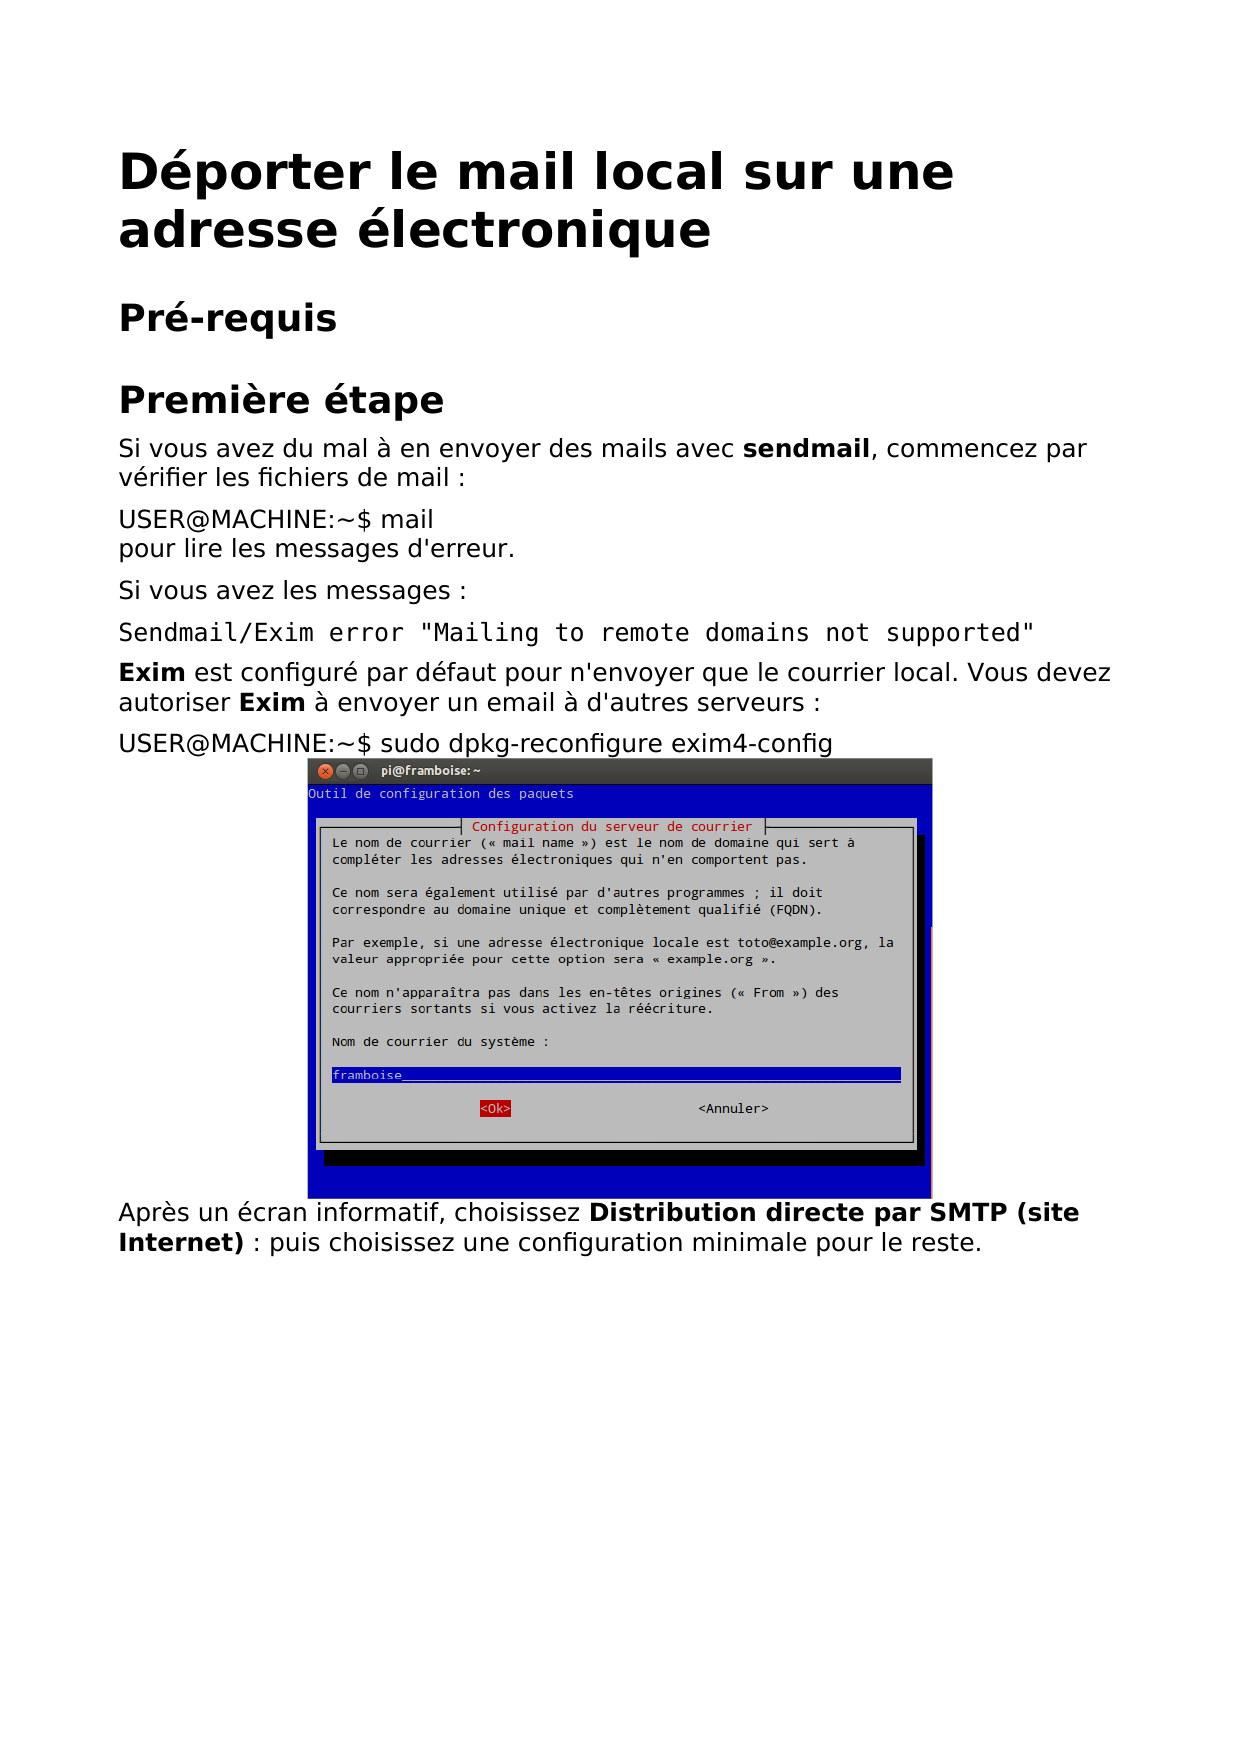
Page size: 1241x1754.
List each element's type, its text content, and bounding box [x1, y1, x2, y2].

subtitle Première étape [118, 378, 1122, 422]
text Sendmail/Exim error "Mailing to remote domains not supported" [118, 618, 1122, 647]
text pour lire les messages d'erreur. [118, 534, 1122, 563]
subtitle Déporter le mail local sur une adresse électronique [118, 143, 1122, 259]
subtitle Pré-requis [118, 297, 1122, 341]
text Si vous avez du mal à en envoyer des mails avec sendmail, commencez par vérifier les fichiers de mail : [118, 434, 1122, 493]
text Exim est configuré par défaut pour n'envoyer que le courrier local. Vous devez autoriser Exim à envoyer un email à d'autres serveurs : [118, 659, 1122, 717]
text Après un écran informatif, choisissez Distribution directe par SMTP (site Internet) : puis choisissez une configuration minimale pour le reste. [118, 759, 1122, 1257]
text USER@MACHINE:~$ mail [118, 505, 1122, 534]
text USER@MACHINE:~$ sudo dpkg-reconfigure exim4-config [118, 729, 1122, 759]
picture [307, 758, 933, 1199]
text Si vous avez les messages : [118, 576, 1122, 605]
